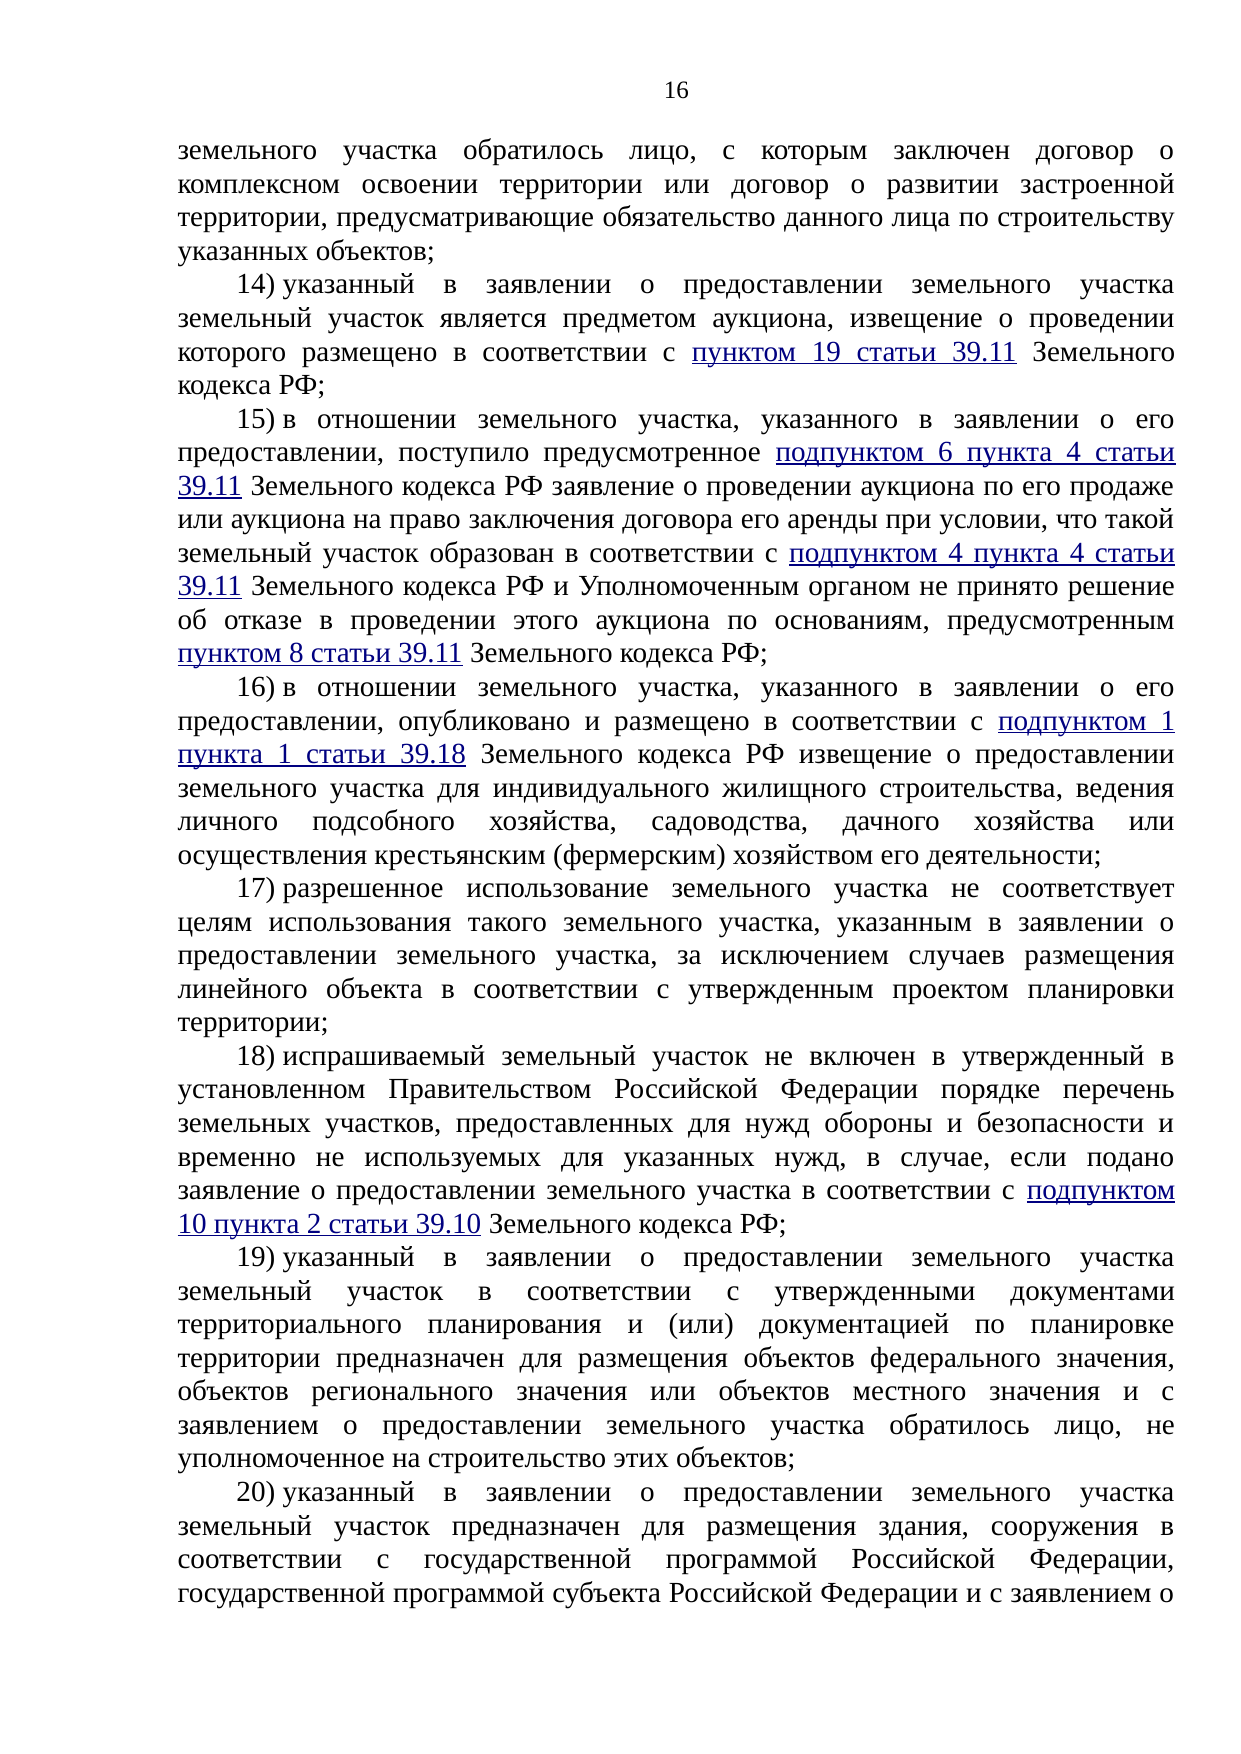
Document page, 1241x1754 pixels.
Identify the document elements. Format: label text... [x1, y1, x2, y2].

text 19) указанный в заявлении о предоставлении земельного участка земельный участок в соответствии с утвержденными документами территориального планирования и (или) документацией по планировке территории предназначен для размещения объектов федерального значения, объектов регионального значения или объектов местного значения и с заявлением о предоставлении земельного участка обратилось лицо, не уполномоченное на строительство этих объектов; [177, 1239, 1175, 1474]
text 17) разрешенное использование земельного участка не соответствует целям использования такого земельного участка, указанным в заявлении о предоставлении земельного участка, за исключением случаев размещения линейного объекта в соответствии с утвержденным проектом планировки территории; [177, 870, 1175, 1038]
text 18) испрашиваемый земельный участок не включен в утвержденный в установленном Правительством Российской Федерации порядке перечень земельных участков, предоставленных для нужд обороны и безопасности и временно не используемых для указанных нужд, в случае, если подано заявление о предоставлении земельного участка в соответствии с подпунктом 10 пункта 2 статьи 39.10 Земельного кодекса РФ; [177, 1038, 1175, 1239]
text 14) указанный в заявлении о предоставлении земельного участка земельный участок является предметом аукциона, извещение о проведении которого размещено в соответствии с пунктом 19 статьи 39.11 Земельного кодекса РФ; [177, 267, 1175, 401]
text 20) указанный в заявлении о предоставлении земельного участка земельный участок предназначен для размещения здания, сооружения в соответствии с государственной программой Российской Федерации, государственной программой субъекта Российской Федерации и с заявлением о [177, 1474, 1175, 1608]
text 16) в отношении земельного участка, указанного в заявлении о его предоставлении, опубликовано и размещено в соответствии с подпунктом 1 пункта 1 статьи 39.18 Земельного кодекса РФ извещение о предоставлении земельного участка для индивидуального жилищного строительства, ведения личного подсобного хозяйства, садоводства, дачного хозяйства или осуществления крестьянским (фермерским) хозяйством его деятельности; [177, 669, 1175, 870]
text 15) в отношении земельного участка, указанного в заявлении о его предоставлении, поступило предусмотренное подпунктом 6 пункта 4 статьи 39.11 Земельного кодекса РФ заявление о проведении аукциона по его продаже или аукциона на право заключения договора его аренды при условии, что такой земельный участок образован в соответствии с подпунктом 4 пункта 4 статьи 39.11 Земельного кодекса РФ и Уполномоченным органом не принято решение об отказе в проведении этого аукциона по основаниям, предусмотренным пунктом 8 статьи 39.11 Земельного кодекса РФ; [177, 401, 1175, 669]
text земельного участка обратилось лицо, с которым заключен договор о комплексном освоении территории или договор о развитии застроенной территории, предусматривающие обязательство данного лица по строительству указанных объектов; [177, 132, 1175, 267]
